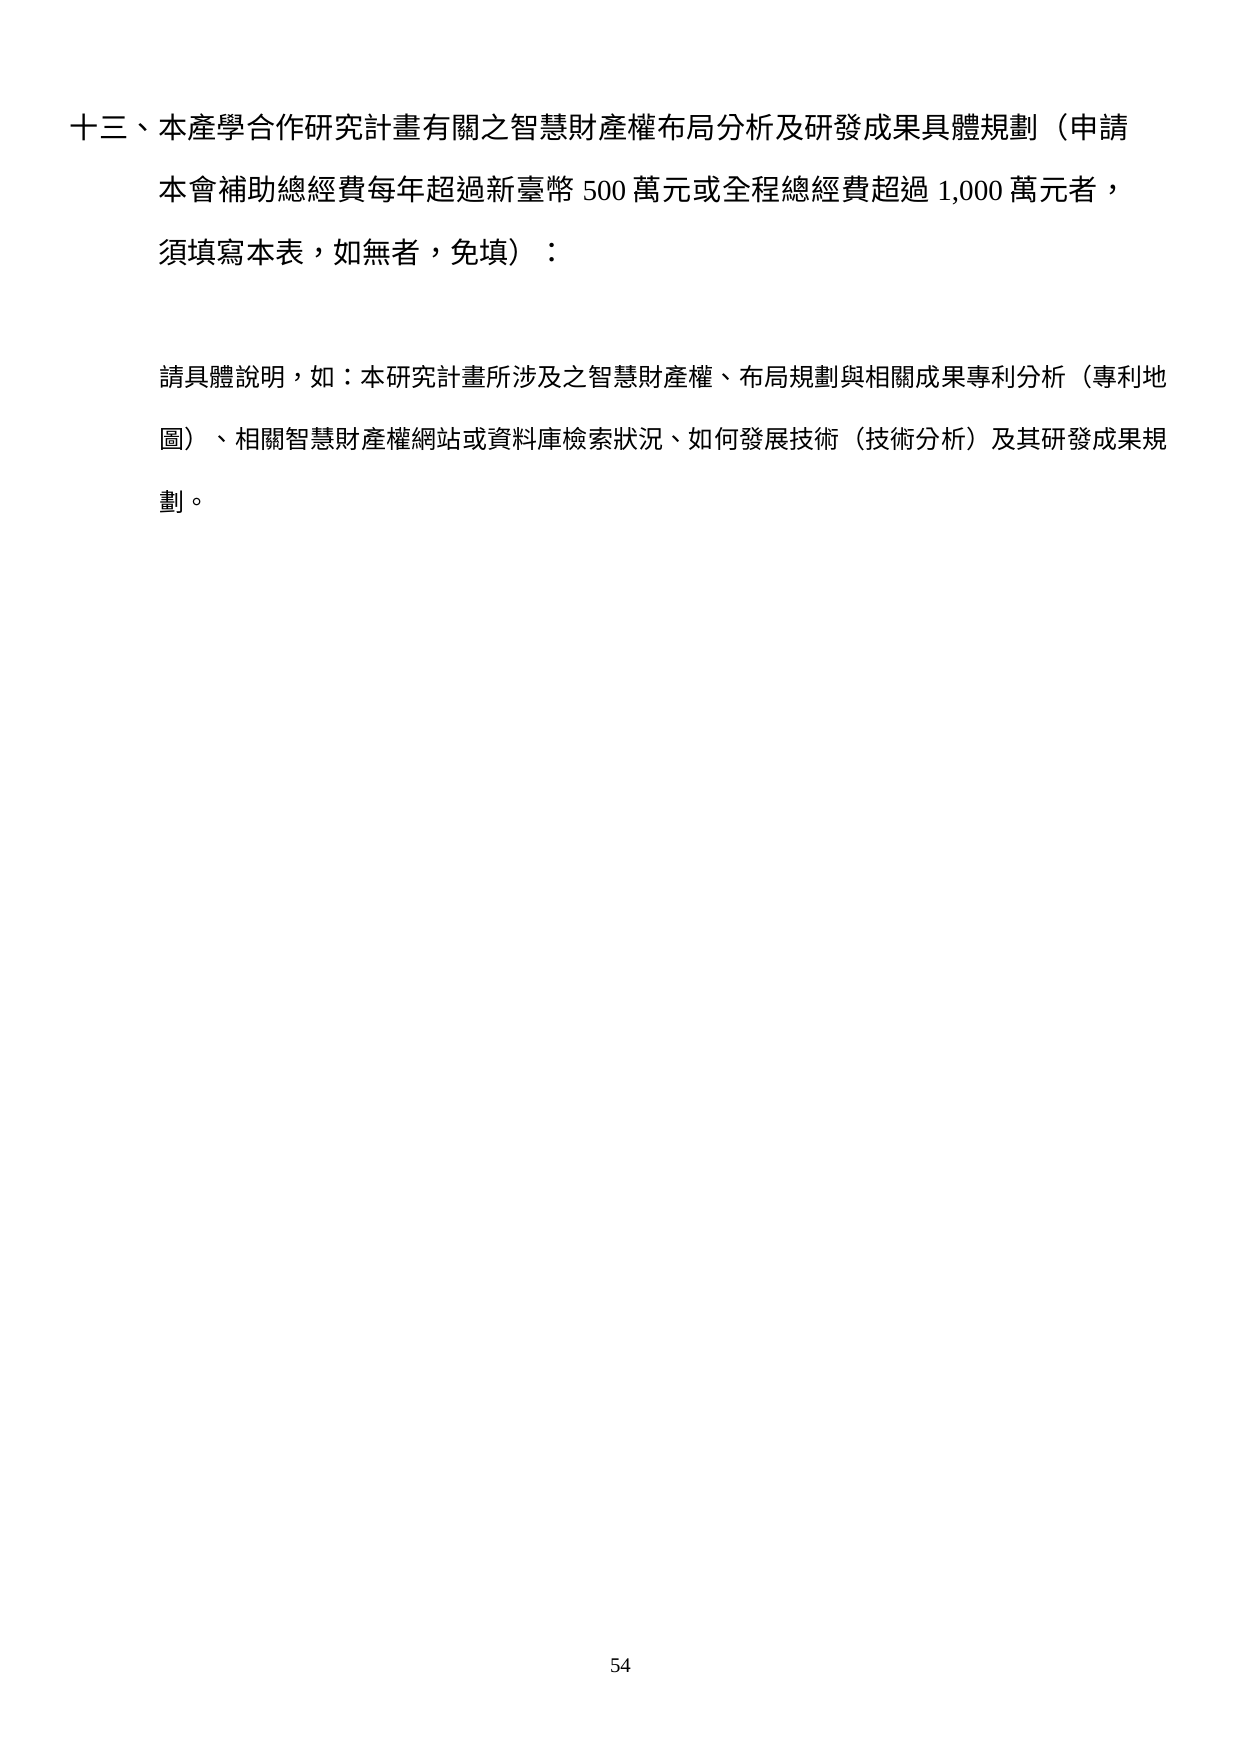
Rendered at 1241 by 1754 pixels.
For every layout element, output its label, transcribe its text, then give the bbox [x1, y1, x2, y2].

text 請具體說明，如：本研究計畫所涉及之智慧財產權、布局規劃與相關成果專利分析（專利地圖）、相關智慧財產權網站或資料庫檢索狀況、如何發展技術（技術分析）及其研發成果規劃。 [159, 334, 1169, 521]
text 十三、本產學合作研究計畫有關之智慧財產權布局分析及研發成果具體規劃（申請本會補助總經費每年超過新臺幣500萬元或全程總經費超過1,000萬元者，須填寫本表，如無者，免填）： [69, 84, 1128, 271]
